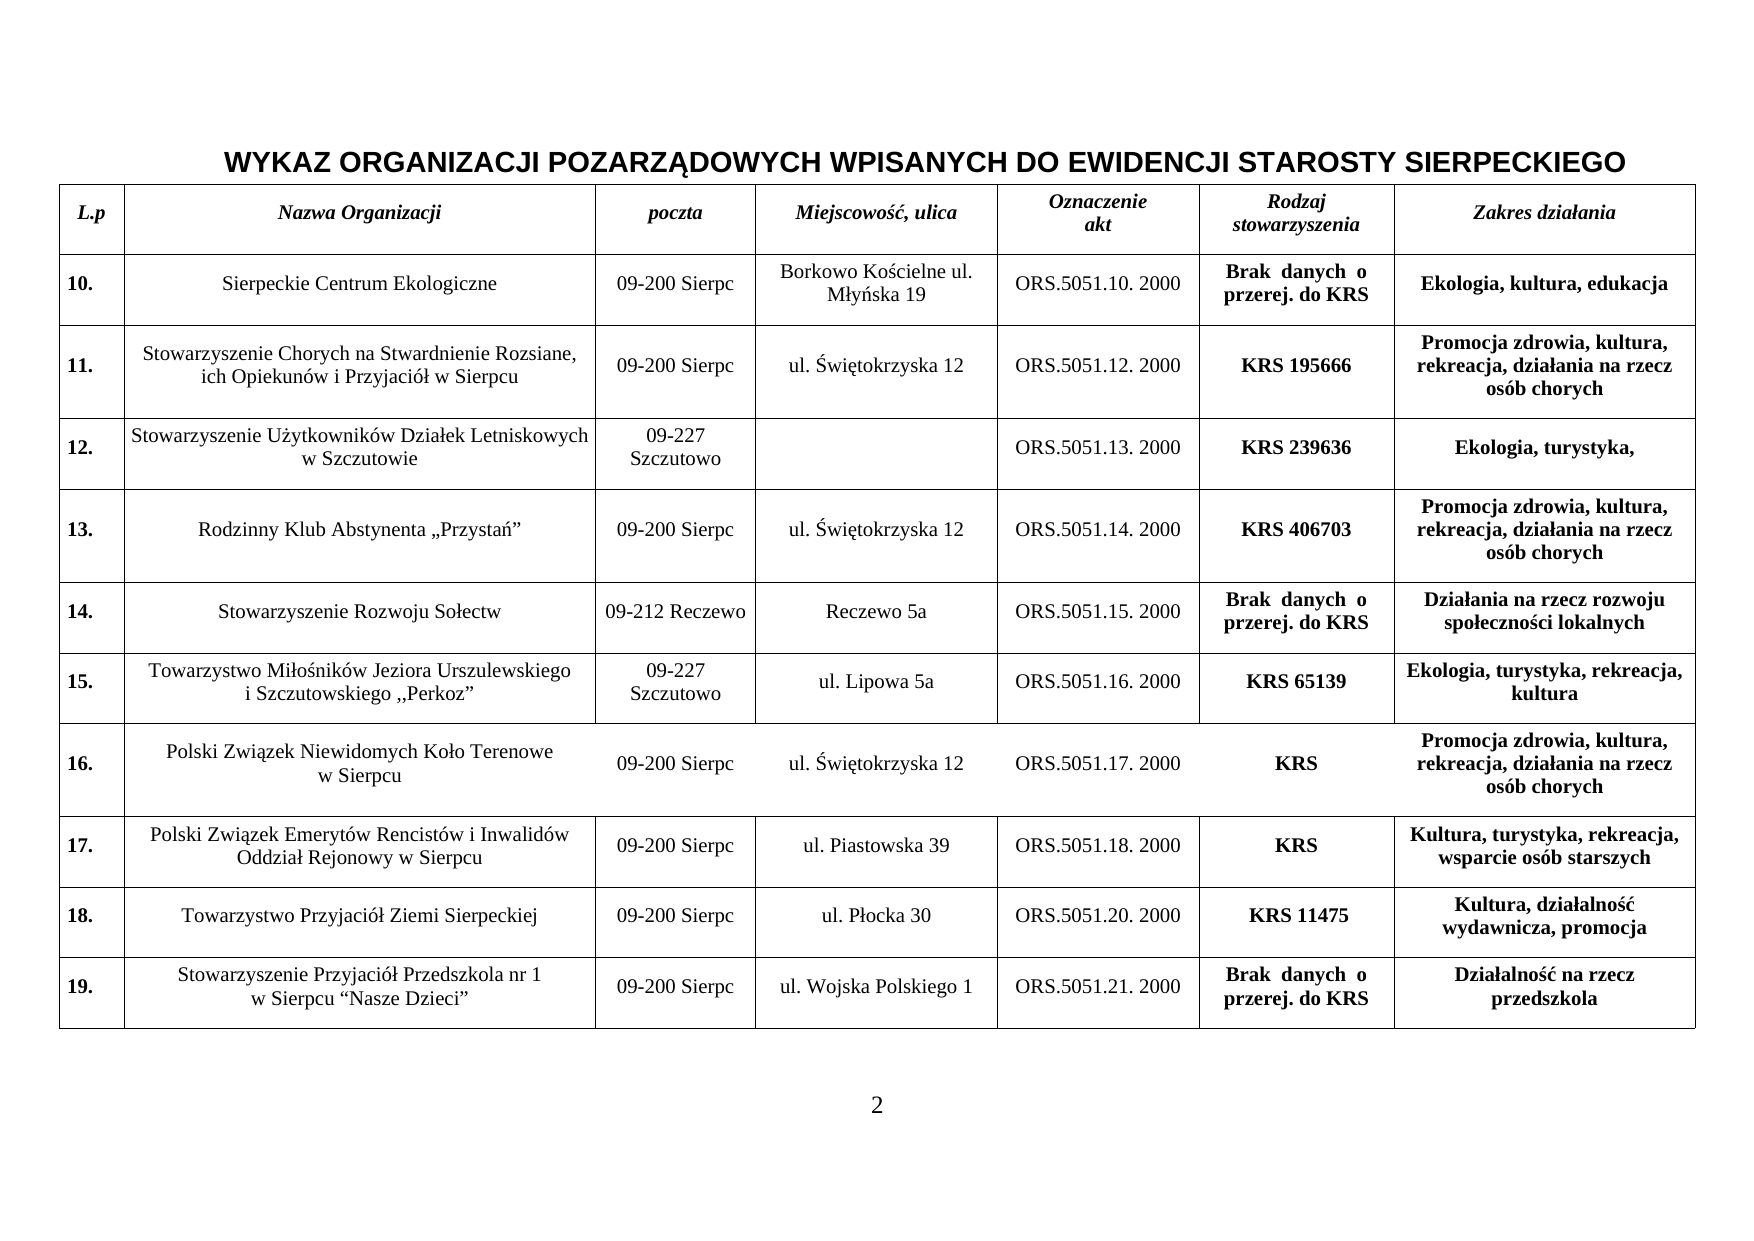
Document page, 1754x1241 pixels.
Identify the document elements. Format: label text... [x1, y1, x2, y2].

table_cell Stowarzyszenie Przyjaciół Przedszkola nr 1 w Sierpcu “Nasze Dzieci” [125, 958, 595, 1028]
table_cell KRS 65139 [1200, 654, 1394, 723]
table_cell 09-200 Sierpc [596, 888, 755, 957]
table_header poczta [596, 185, 755, 254]
table_cell 09-212 Reczewo [596, 583, 755, 652]
table_cell KRS 239636 [1200, 419, 1394, 488]
table_header Nazwa Organizacji [125, 185, 595, 254]
table_cell 09-200 Sierpc [596, 255, 755, 324]
table_cell ORS.5051.16. 2000 [998, 654, 1199, 723]
table_cell ul. Wojska Polskiego 1 [756, 958, 997, 1028]
table_cell Kultura, działalność wydawnicza, promocja [1395, 888, 1695, 957]
table_cell 09-200 Sierpc [595, 724, 755, 816]
table_cell 09-227 Szczutowo [596, 419, 755, 488]
table_cell ul. Świętokrzyska 12 [756, 326, 997, 418]
table_cell ul. Płocka 30 [756, 888, 997, 957]
table_cell ORS.5051.13. 2000 [998, 419, 1199, 488]
table_cell 09-200 Sierpc [596, 958, 755, 1028]
table_cell 09-200 Sierpc [596, 490, 755, 582]
table_cell [60, 419, 124, 488]
table_cell [60, 255, 124, 324]
table_cell ul. Piastowska 39 [756, 817, 997, 887]
table_cell [60, 583, 124, 652]
table_cell Promocja zdrowia, kultura, rekreacja, działania na rzecz osób chorych [1395, 326, 1695, 418]
table_cell Sierpeckie Centrum Ekologiczne [125, 255, 595, 324]
table_cell [756, 419, 997, 488]
table_header Zakres działania [1395, 185, 1695, 254]
table_cell Borkowo Kościelne ul. Młyńska 19 [756, 255, 997, 324]
table_cell Rodzinny Klub Abstynenta „Przystań” [125, 490, 595, 582]
table_cell Ekologia, turystyka, rekreacja, kultura [1395, 654, 1695, 723]
table_cell ORS.5051.18. 2000 [998, 817, 1199, 887]
table_cell [60, 326, 124, 418]
table_cell [60, 724, 124, 816]
table_cell Kultura, turystyka, rekreacja, wsparcie osób starszych [1395, 817, 1695, 887]
table_cell [60, 958, 124, 1028]
table_cell Działalność na rzecz przedszkola [1395, 958, 1695, 1028]
table_cell Polski Związek Emerytów Rencistów i Inwalidów Oddział Rejonowy w Sierpcu [125, 817, 595, 887]
table_cell Brak danych o przerej. do KRS [1200, 958, 1394, 1028]
table_cell ORS.5051.14. 2000 [998, 490, 1199, 582]
table_cell [60, 490, 124, 582]
table_cell 09-200 Sierpc [596, 817, 755, 887]
table_cell ORS.5051.10. 2000 [998, 255, 1199, 324]
table_cell ORS.5051.20. 2000 [998, 888, 1199, 957]
table_cell Ekologia, kultura, edukacja [1395, 255, 1695, 324]
table_cell ORS.5051.17. 2000 [997, 724, 1199, 816]
table_cell Towarzystwo Przyjaciół Ziemi Sierpeckiej [125, 888, 595, 957]
table_cell [60, 888, 124, 957]
table_cell Stowarzyszenie Użytkowników Działek Letniskowych w Szczutowie [125, 419, 595, 488]
table_cell KRS 195666 [1200, 326, 1394, 418]
table_cell Stowarzyszenie Chorych na Stwardnienie Rozsiane, ich Opiekunów i Przyjaciół w Sierpcu [125, 326, 595, 418]
table_cell KRS 11475 [1200, 888, 1394, 957]
table_cell KRS [1199, 724, 1394, 816]
table_cell Promocja zdrowia, kultura, rekreacja, działania na rzecz osób chorych [1395, 490, 1695, 582]
table_cell 09-227 Szczutowo [596, 654, 755, 723]
table_cell Ekologia, turystyka, [1395, 419, 1695, 488]
table_cell ul. Świętokrzyska 12 [756, 490, 997, 582]
table_cell Reczewo 5a [756, 583, 997, 652]
table_cell [60, 817, 124, 887]
table_cell [60, 654, 124, 723]
table_cell ORS.5051.12. 2000 [998, 326, 1199, 418]
table_cell Stowarzyszenie Rozwoju Sołectw [125, 583, 595, 652]
table_cell Brak danych o przerej. do KRS [1200, 583, 1394, 652]
table_cell KRS [1200, 817, 1394, 887]
table_cell Polski Związek Niewidomych Koło Terenowe w Sierpcu [125, 724, 595, 816]
table_cell Towarzystwo Miłośników Jeziora Urszulewskiego i Szczutowskiego ,,Perkoz” [125, 654, 595, 723]
table_header Rodzaj stowarzyszenia [1200, 185, 1394, 254]
table_header Oznaczenie akt [998, 185, 1199, 254]
table_cell 09-200 Sierpc [596, 326, 755, 418]
table_cell ORS.5051.21. 2000 [998, 958, 1199, 1028]
table_cell Brak danych o przerej. do KRS [1200, 255, 1394, 324]
table_cell KRS 406703 [1200, 490, 1394, 582]
table_cell ul. Lipowa 5a [756, 654, 997, 723]
table_cell ORS.5051.15. 2000 [998, 583, 1199, 652]
table_cell ul. Świętokrzyska 12 [755, 724, 997, 816]
table_header L.p [60, 185, 124, 254]
table_cell Działania na rzecz rozwoju społeczności lokalnych [1395, 583, 1695, 652]
table_cell Promocja zdrowia, kultura, rekreacja, działania na rzecz osób chorych [1394, 724, 1695, 816]
table_header Miejscowość, ulica [756, 185, 997, 254]
